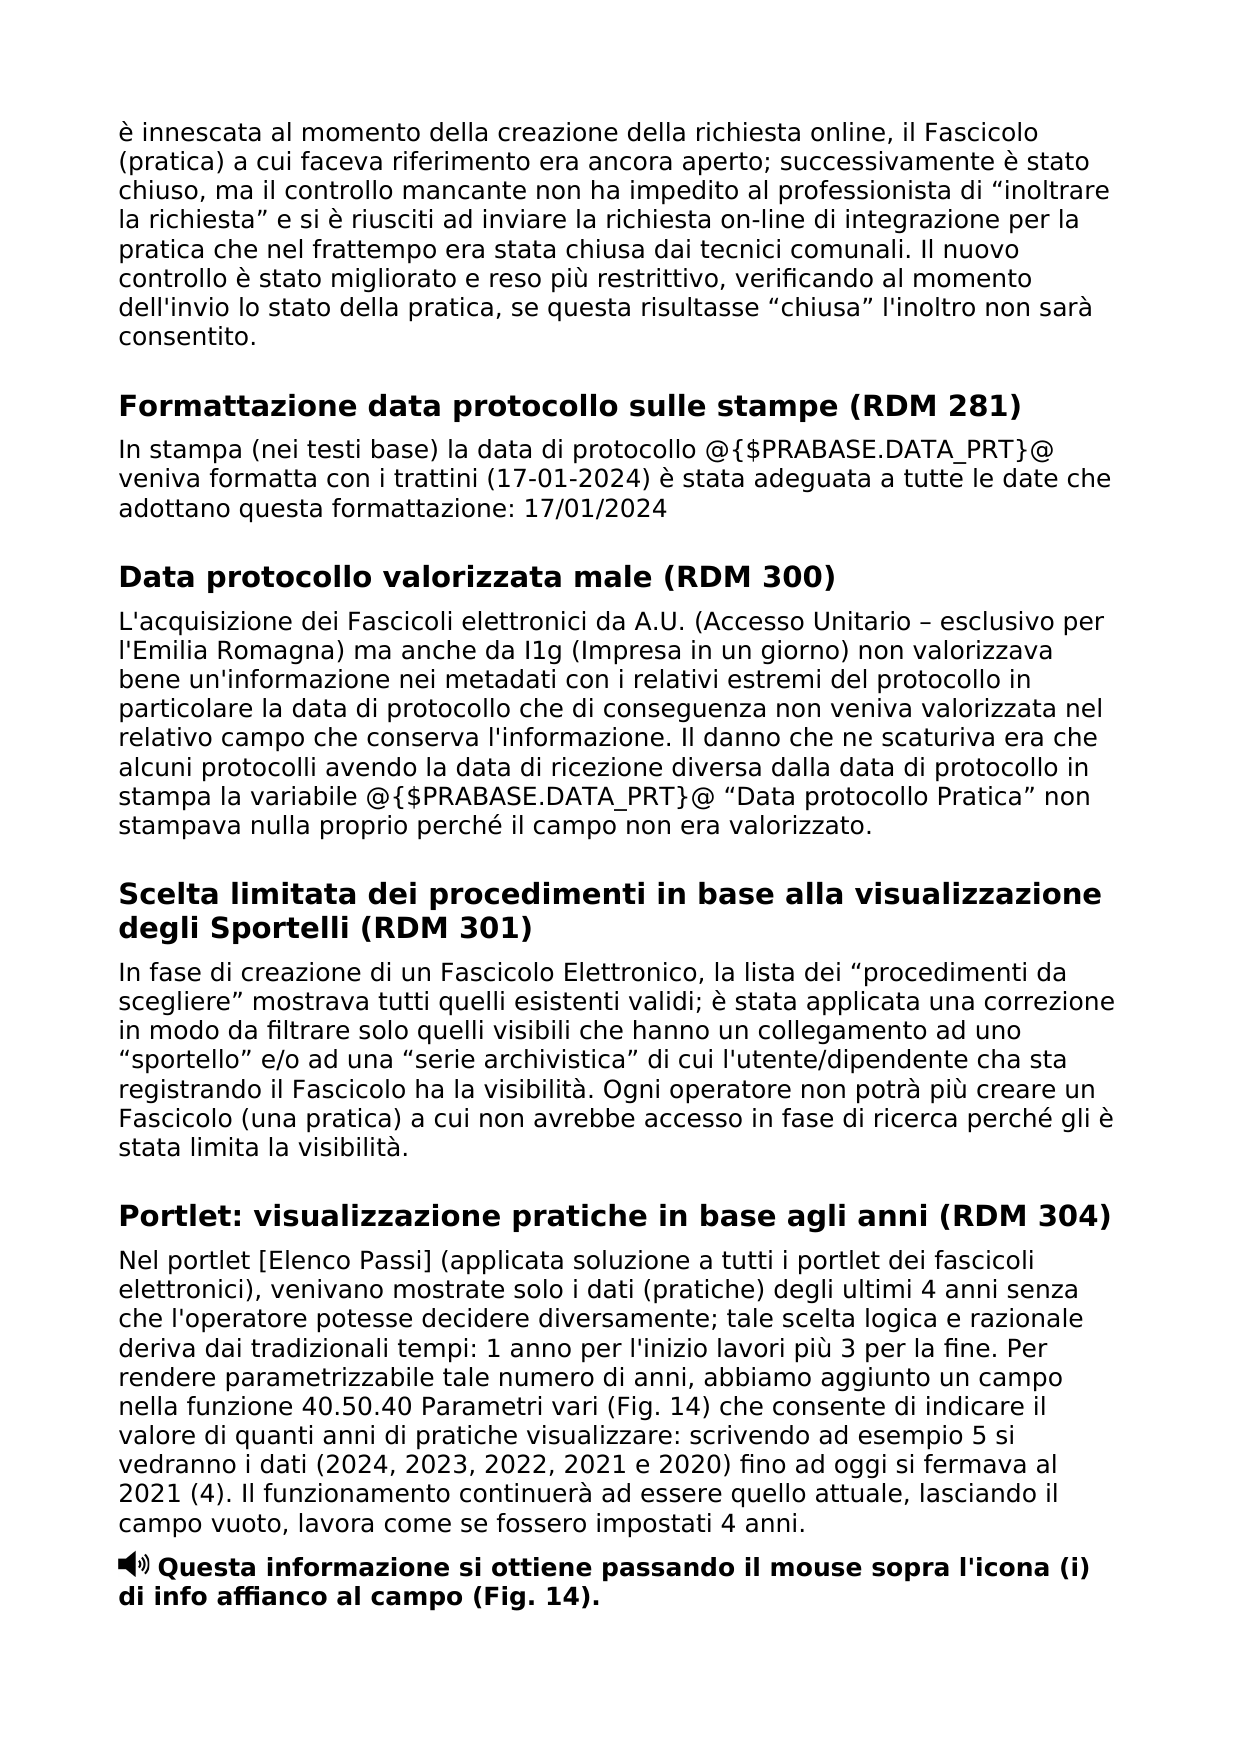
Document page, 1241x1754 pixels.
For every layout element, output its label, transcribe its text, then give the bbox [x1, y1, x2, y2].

text è innescata al momento della creazione della richiesta online, il Fascicolo (pratica) a cui faceva riferimento era ancora aperto; successivamente è stato chiuso, ma il controllo mancante non ha impedito al professionista di “inoltrare la richiesta” e si è riusciti ad inviare la richiesta on-line di integrazione per la pratica che nel frattempo era stata chiusa dai tecnici comunali. Il nuovo controllo è stato migliorato e reso più restrittivo, verificando al momento dell'invio lo stato della pratica, se questa risultasse “chiusa” l'inoltro non sarà consentito. [118, 118, 1122, 351]
subtitle Formattazione data protocollo sulle stampe (RDM 281) [118, 389, 1122, 423]
text In stampa (nei testi base) la data di protocollo @{$PRABASE.DATA_PRT}@ veniva formatta con i trattini (17-01-2024) è stata adeguata a tutte le date che adottano questa formattazione: 17/01/2024 [118, 435, 1122, 523]
text L'acquisizione dei Fascicoli elettronici da A.U. (Accesso Unitario – esclusivo per l'Emilia Romagna) ma anche da I1g (Impresa in un giorno) non valorizzava bene un'informazione nei metadati con i relativi estremi del protocollo in particolare la data di protocollo che di conseguenza non veniva valorizzata nel relativo campo che conserva l'informazione. Il danno che ne scaturiva era che alcuni protocolli avendo la data di ricezione diversa dalla data di protocollo in stampa la variabile @{$PRABASE.DATA_PRT}@ “Data protocollo Pratica” non stampava nulla proprio perché il campo non era valorizzato. [118, 607, 1122, 840]
text Questa informazione si ottiene passando il mouse sopra l'icona (i) di info affianco al campo (Fig. 14). [118, 1550, 1122, 1612]
subtitle Data protocollo valorizzata male (RDM 300) [118, 560, 1122, 594]
subtitle Portlet: visualizzazione pratiche in base agli anni (RDM 304) [118, 1200, 1122, 1234]
text Nel portlet [Elenco Passi] (applicata soluzione a tutti i portlet dei fascicoli elettronici), venivano mostrate solo i dati (pratiche) degli ultimi 4 anni senza che l'operatore potesse decidere diversamente; tale scelta logica e razionale deriva dai tradizionali tempi: 1 anno per l'inizio lavori più 3 per la fine. Per rendere parametrizzabile tale numero di anni, abbiamo aggiunto un campo nella funzione 40.50.40 Parametri vari (Fig. 14) che consente di indicare il valore di quanti anni di pratiche visualizzare: scrivendo ad esempio 5 si vedranno i dati (2024, 2023, 2022, 2021 e 2020) fino ad oggi si fermava al 2021 (4). Il funzionamento continuerà ad essere quello attuale, lasciando il campo vuoto, lavora come se fossero impostati 4 anni. [118, 1246, 1122, 1538]
picture [118, 1550, 150, 1577]
subtitle Scelta limitata dei procedimenti in base alla visualizzazione degli Sportelli (RDM 301) [118, 878, 1122, 946]
text In fase di creazione di un Fascicolo Elettronico, la lista dei “procedimenti da scegliere” mostrava tutti quelli esistenti validi; è stata applicata una correzione in modo da filtrare solo quelli visibili che hanno un collegamento ad uno “sportello” e/o ad una “serie archivistica” di cui l'utente/dipendente cha sta registrando il Fascicolo ha la visibilità. Ogni operatore non potrà più creare un Fascicolo (una pratica) a cui non avrebbe accesso in fase di ricerca perché gli è stata limita la visibilità. [118, 958, 1122, 1162]
